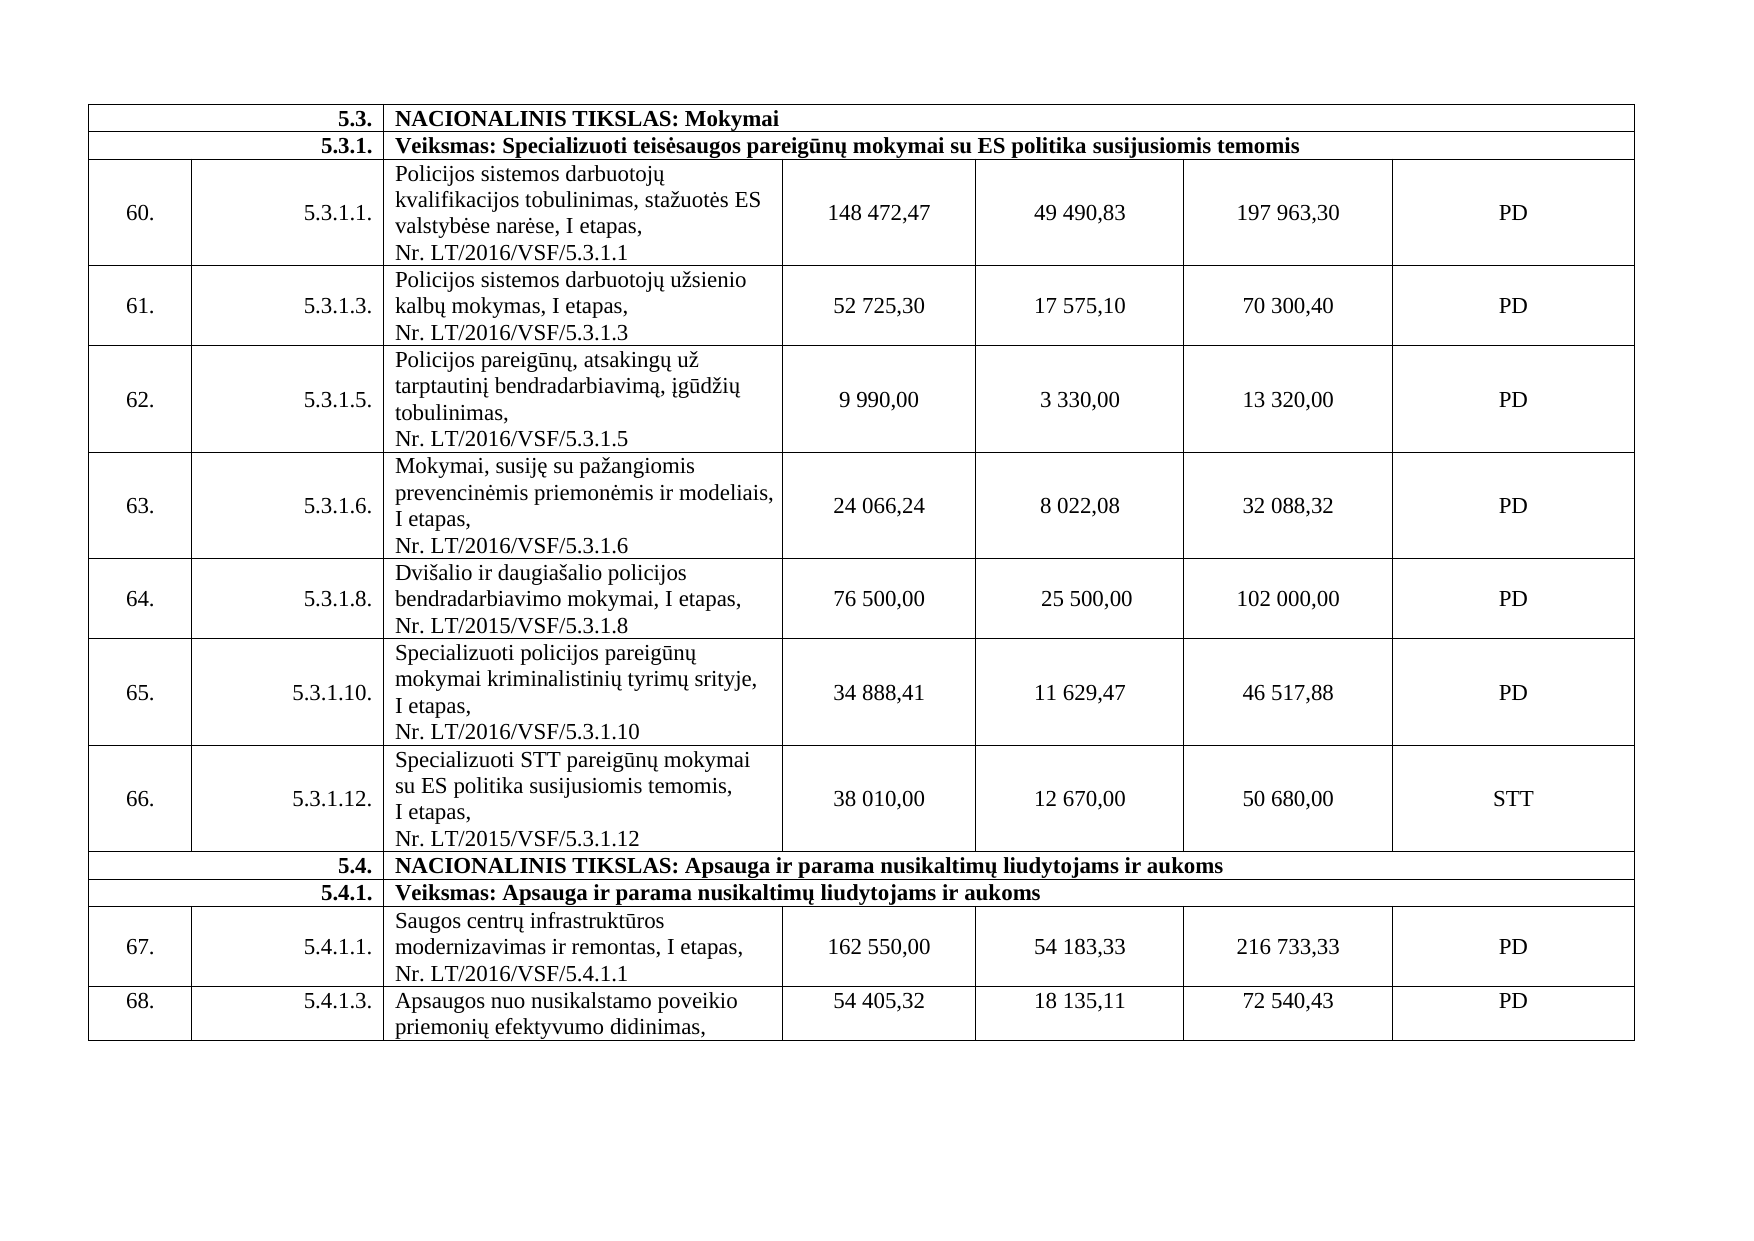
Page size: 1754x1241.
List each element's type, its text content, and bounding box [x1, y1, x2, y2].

table_cell 34 888,41 [783, 639, 975, 744]
table_cell 5.3.1.3. [192, 266, 383, 345]
table_cell 5.3.1.8. [192, 559, 383, 638]
table_cell Dvišalio ir daugiašalio policijos bendradarbiavimo mokymai, I etapas, Nr. LT/2015/VSF/5.3.1.8 [384, 559, 782, 638]
table_cell Policijos sistemos darbuotojų kvalifikacijos tobulinimas, stažuotės ES valstybėse narėse, I etapas, Nr. LT/2016/VSF/5.3.1.1 [384, 160, 782, 265]
table_cell 62. [89, 346, 191, 452]
table_cell 72 540,43 [1184, 987, 1392, 1040]
table_cell 197 963,30 [1184, 160, 1392, 265]
table_cell 66. [89, 746, 191, 851]
table_cell 60. [89, 160, 191, 265]
table_cell 67. [89, 907, 191, 986]
table_cell 216 733,33 [1184, 907, 1392, 986]
table_cell 102 000,00 [1184, 559, 1392, 638]
table_cell 162 550,00 [783, 907, 975, 986]
table_cell 65. [89, 639, 191, 744]
table_cell Saugos centrų infrastruktūros modernizavimas ir remontas, I etapas, Nr. LT/2016/VSF/5.4.1.1 [384, 907, 782, 986]
table_cell 18 135,11 [976, 987, 1183, 1040]
table_cell PD [1393, 559, 1634, 638]
table_cell PD [1393, 639, 1634, 744]
table_cell 5.3.1.5. [192, 346, 383, 452]
table_cell 5.4. [89, 852, 383, 878]
table_cell 13 320,00 [1184, 346, 1392, 452]
table_cell 5.3.1.10. [192, 639, 383, 744]
table_cell 54 405,32 [783, 987, 975, 1040]
table_cell Specializuoti STT pareigūnų mokymai su ES politika susijusiomis temomis, I etapas, Nr. LT/2015/VSF/5.3.1.12 [384, 746, 782, 851]
table_cell 5.3.1. [89, 132, 383, 158]
table_cell 49 490,83 [976, 160, 1183, 265]
table_cell 11 629,47 [976, 639, 1183, 744]
table_cell 63. [89, 453, 191, 558]
table_cell 64. [89, 559, 191, 638]
table_cell 32 088,32 [1184, 453, 1392, 558]
table_cell 46 517,88 [1184, 639, 1392, 744]
table_cell PD [1393, 987, 1634, 1040]
table_cell NACIONALINIS TIKSLAS: Mokymai [384, 105, 1634, 131]
table_cell NACIONALINIS TIKSLAS: Apsauga ir parama nusikaltimų liudytojams ir aukoms [384, 852, 1634, 878]
table_cell 70 300,40 [1184, 266, 1392, 345]
table_cell PD [1393, 346, 1634, 452]
table_cell Apsaugos nuo nusikalstamo poveikio priemonių efektyvumo didinimas, [384, 987, 782, 1040]
table_cell STT [1393, 746, 1634, 851]
table_cell 52 725,30 [783, 266, 975, 345]
table_cell PD [1393, 907, 1634, 986]
table_cell Veiksmas: Apsauga ir parama nusikaltimų liudytojams ir aukoms [384, 880, 1634, 906]
table_cell 76 500,00 [783, 559, 975, 638]
table_cell 38 010,00 [783, 746, 975, 851]
table_cell PD [1393, 160, 1634, 265]
table_cell 8 022,08 [976, 453, 1183, 558]
table_cell 12 670,00 [976, 746, 1183, 851]
table_cell Specializuoti policijos pareigūnų mokymai kriminalistinių tyrimų srityje, I etapas, Nr. LT/2016/VSF/5.3.1.10 [384, 639, 782, 744]
table_cell PD [1393, 453, 1634, 558]
table_cell 5.3.1.1. [192, 160, 383, 265]
table_cell 5.4.1.3. [192, 987, 383, 1040]
table_cell Veiksmas: Specializuoti teisėsaugos pareigūnų mokymai su ES politika susijusiomis temomis [384, 132, 1634, 158]
table_cell 17 575,10 [976, 266, 1183, 345]
table_cell 5.4.1.1. [192, 907, 383, 986]
table_cell 148 472,47 [783, 160, 975, 265]
table_cell Mokymai, susiję su pažangiomis prevencinėmis priemonėmis ir modeliais, I etapas, Nr. LT/2016/VSF/5.3.1.6 [384, 453, 782, 558]
table_cell Policijos pareigūnų, atsakingų už tarptautinį bendradarbiavimą, įgūdžių tobulinimas, Nr. LT/2016/VSF/5.3.1.5 [384, 346, 782, 452]
table_cell 3 330,00 [976, 346, 1183, 452]
table_cell 5.3.1.12. [192, 746, 383, 851]
table_cell 9 990,00 [783, 346, 975, 452]
table_cell 25 500,00 [976, 559, 1183, 638]
table_cell 5.4.1. [89, 880, 383, 906]
table_cell 5.3.1.6. [192, 453, 383, 558]
table_cell 61. [89, 266, 191, 345]
table_cell 50 680,00 [1184, 746, 1392, 851]
table_cell 5.3. [89, 105, 383, 131]
table_cell 68. [89, 987, 191, 1040]
table_cell 24 066,24 [783, 453, 975, 558]
table_cell Policijos sistemos darbuotojų užsienio kalbų mokymas, I etapas, Nr. LT/2016/VSF/5.3.1.3 [384, 266, 782, 345]
table_cell 54 183,33 [976, 907, 1183, 986]
table_cell PD [1393, 266, 1634, 345]
